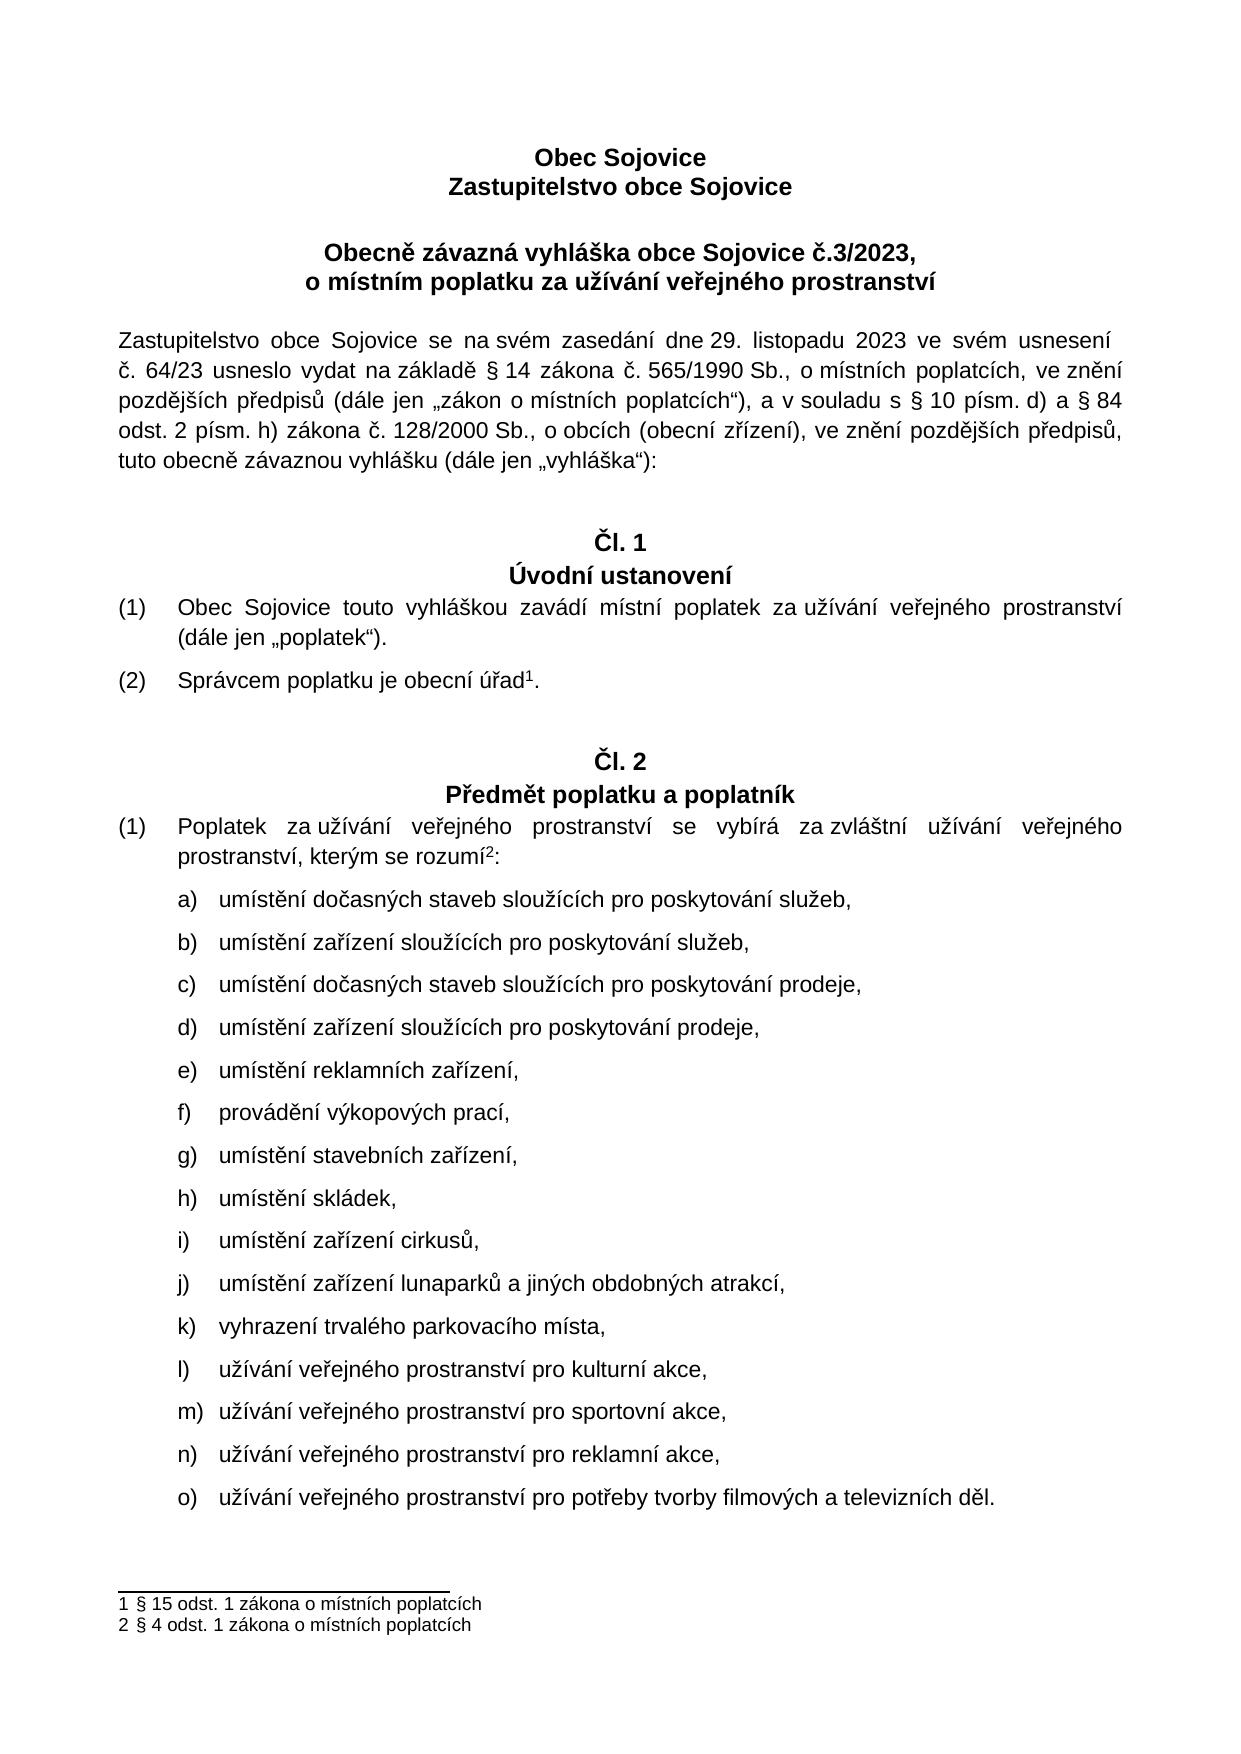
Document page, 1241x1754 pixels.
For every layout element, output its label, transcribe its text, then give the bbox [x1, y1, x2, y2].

list užívání veřejného prostranství pro kulturní akce, [177, 1356, 1122, 1382]
list Správcem poplatku je obecní úřad. [118, 667, 1122, 693]
list umístění dočasných staveb sloužících pro poskytování služeb, [177, 886, 1122, 912]
list užívání veřejného prostranství pro reklamní akce, [177, 1441, 1122, 1467]
list Poplatek za užívání veřejného prostranství se vybírá za zvláštní užívání veřejného prostranství, kterým se rozumí: [118, 813, 1122, 869]
list Obec Sojovice touto vyhláškou zavádí místní poplatek za užívání veřejného prostranství (dále jen „poplatek“). [118, 594, 1122, 650]
list § 4 odst. 1 zákona o místních poplatcích [118, 1614, 1122, 1635]
list provádění výkopových prací, [177, 1099, 1122, 1126]
list umístění skládek, [177, 1185, 1122, 1211]
text Obec Sojovice Zastupitelstvo obce Sojovice [118, 143, 1122, 201]
list vyhrazení trvalého parkovacího místa, [177, 1313, 1122, 1339]
list užívání veřejného prostranství pro sportovní akce, [177, 1398, 1122, 1425]
list umístění zařízení sloužících pro poskytování služeb, [177, 928, 1122, 955]
list umístění reklamních zařízení, [177, 1057, 1122, 1083]
subtitle Čl. 1 Úvodní ustanovení [118, 528, 1122, 589]
list umístění dočasných staveb sloužících pro poskytování prodeje, [177, 971, 1122, 998]
text Zastupitelstvo obce Sojovice se na svém zasedání dne 29. listopadu 2023 ve svém usnesení č. 64/23 usneslo vydat na základě § 14 zákona č. 565/1990 Sb., o místních poplatcích, ve znění pozdějších předpisů (dále jen „zákon o místních poplatcích“), a v souladu s § 10 písm. d) a § 84 odst. 2 písm. h) zákona č. 128/2000 Sb., o obcích (obecní zřízení), ve znění pozdějších předpisů, tuto obecně závaznou vyhlášku (dále jen „vyhláška“): [118, 327, 1122, 474]
list umístění zařízení sloužících pro poskytování prodeje, [177, 1014, 1122, 1040]
subtitle Čl. 2 Předmět poplatku a poplatník [118, 747, 1122, 809]
list umístění stavebních zařízení, [177, 1142, 1122, 1168]
subtitle Obecně závazná vyhláška obce Sojovice č.3/2023, o místním poplatku za užívání veřejného prostranství [118, 238, 1122, 295]
list užívání veřejného prostranství pro potřeby tvorby filmových a televizních děl. [177, 1484, 1122, 1510]
list § 15 odst. 1 zákona o místních poplatcích [118, 1592, 1122, 1614]
list umístění zařízení cirkusů, [177, 1227, 1122, 1254]
list umístění zařízení lunaparků a jiných obdobných atrakcí, [177, 1270, 1122, 1297]
